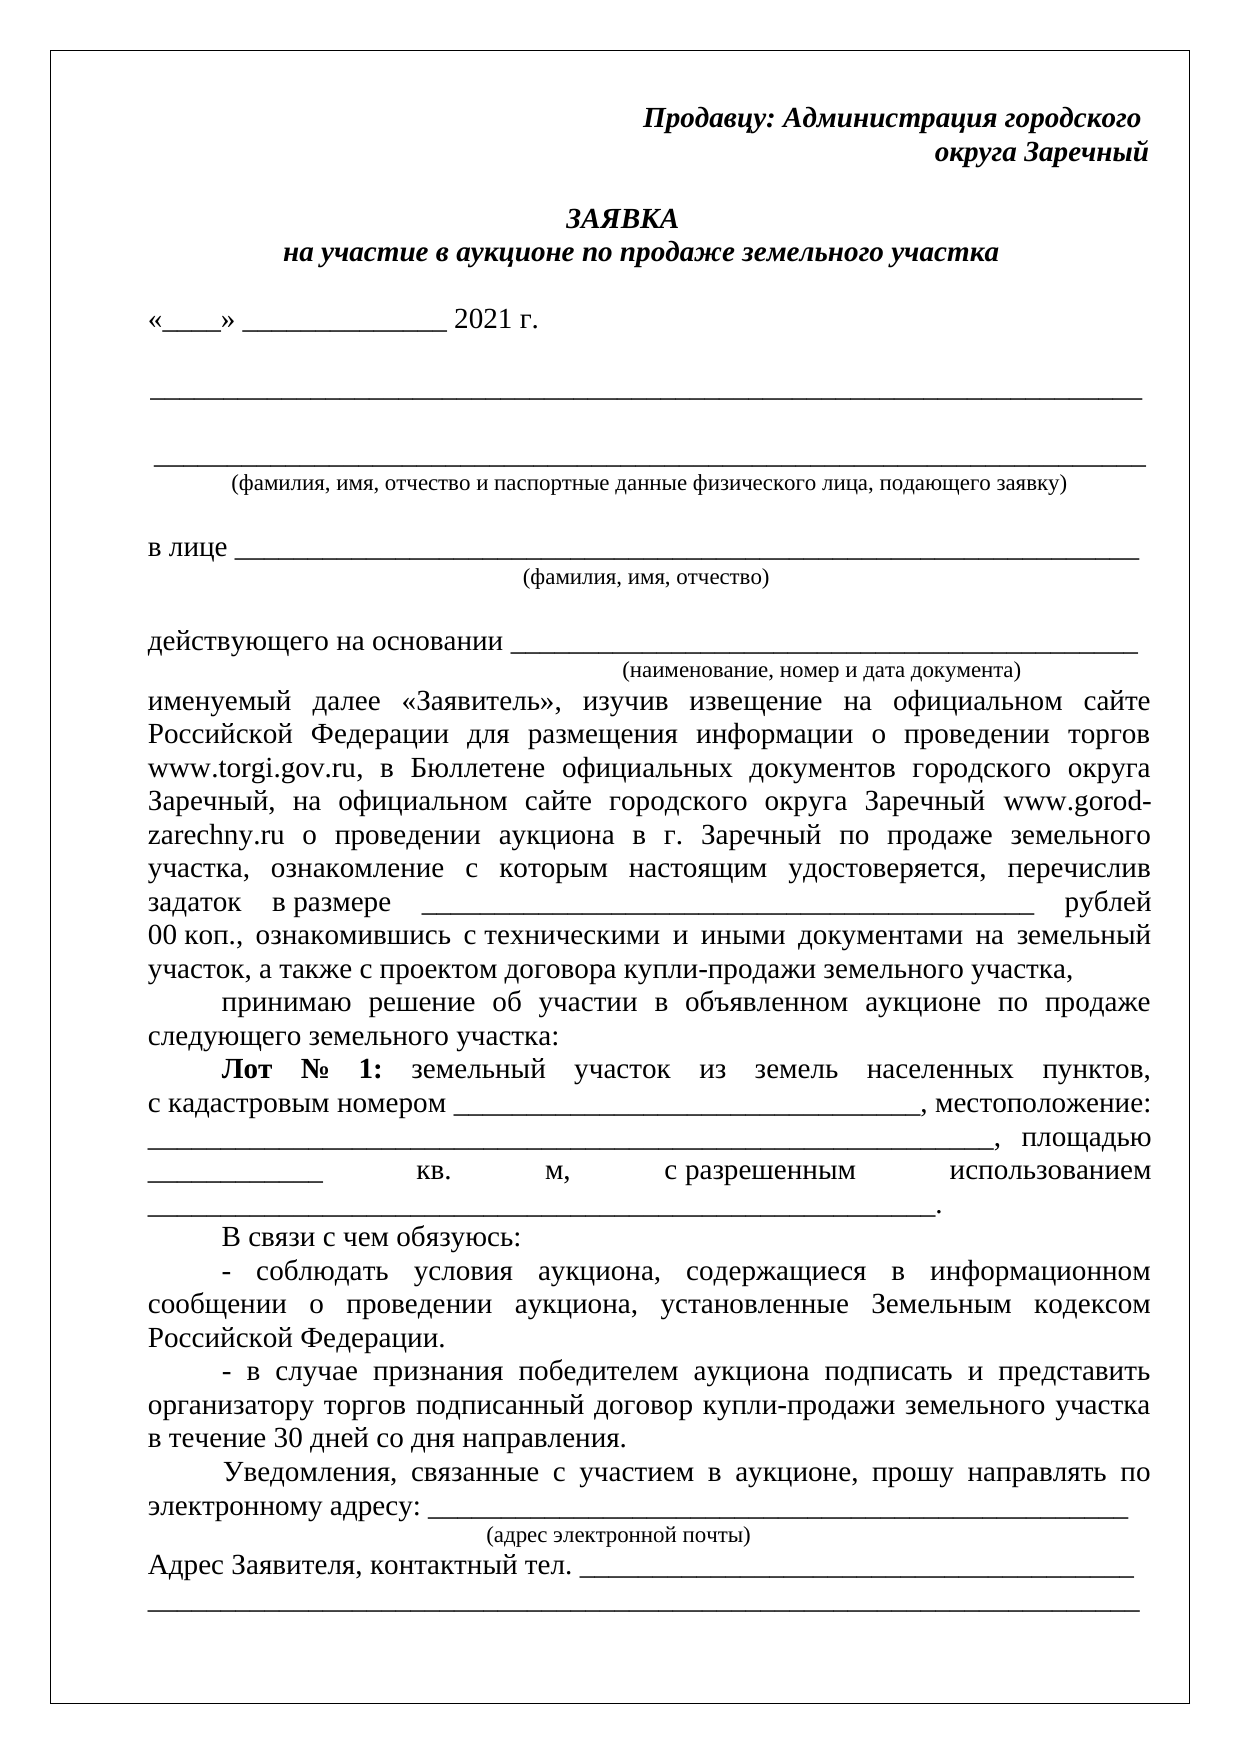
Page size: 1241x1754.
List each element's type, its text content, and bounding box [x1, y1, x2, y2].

text принимаю решение об участии в объявленном аукционе по продаже следующего земельного участка: [148, 984, 1152, 1052]
text ЗАЯВКА [148, 201, 1152, 234]
text именуемый далее «Заявитель», изучив извещение на официальном сайте Российской Федерации для размещения информации о проведении торгов www.torgi.gov.ru, в Бюллетене официальных документов городского округа Заречный, на официальном сайте городского округа Заречный www.gorod-zarechny.ru о проведении аукциона в г. Заречный по продаже земельного участка, ознакомление с которым настоящим удостоверяется, перечислив задаток в размере __________________________________________ рублей 00 коп., ознакомившись с техническими и иными документами на земельный участок, а также с проектом договора купли-продажи земельного участка, [148, 683, 1152, 984]
text - в случае признания победителем аукциона подписать и представить организатору торгов подписанный договор купли-продажи земельного участка в течение 30 дней со дня направления. [148, 1353, 1152, 1454]
text на участие в аукционе по продаже земельного участка [148, 234, 1152, 268]
text (наименование, номер и дата документа) [148, 656, 1152, 683]
text «____» ______________ 2021 г. [148, 302, 1152, 335]
text действующего на основании ___________________________________________ [148, 623, 1152, 656]
text В связи с чем обязуюсь: [148, 1219, 1152, 1253]
text ____________________________________________________________________ [148, 436, 1152, 469]
text Лот № 1: земельный участок из земель населенных пунктов, с кадастровым номером ________________________________, местоположение: __________________________________________________________, площадью ____________ кв. м, с разрешенным использованием ______________________________________________________. [148, 1052, 1152, 1219]
text в лице ______________________________________________________________ [148, 529, 1152, 563]
text Адрес Заявителя, контактный тел. ______________________________________ [148, 1547, 1152, 1581]
text Уведомления, связанные с участием в аукционе, прошу направлять по электронному адресу: ________________________________________________ [148, 1454, 1152, 1521]
text (фамилия, имя, отчество) [148, 563, 1152, 589]
text ____________________________________________________________________ [148, 1581, 1152, 1614]
text ____________________________________________________________________ [148, 369, 1152, 402]
text - соблюдать условия аукциона, содержащиеся в информационном сообщении о проведении аукциона, установленные Земельным кодексом Российской Федерации. [148, 1253, 1152, 1353]
text (фамилия, имя, отчество и паспортные данные физического лица, подающего заявку) [148, 469, 1152, 496]
subtitle Продавцу: Администрация городского [148, 100, 1152, 134]
text округа Заречный [148, 134, 1152, 167]
text (адрес электронной почты) [148, 1521, 1152, 1547]
